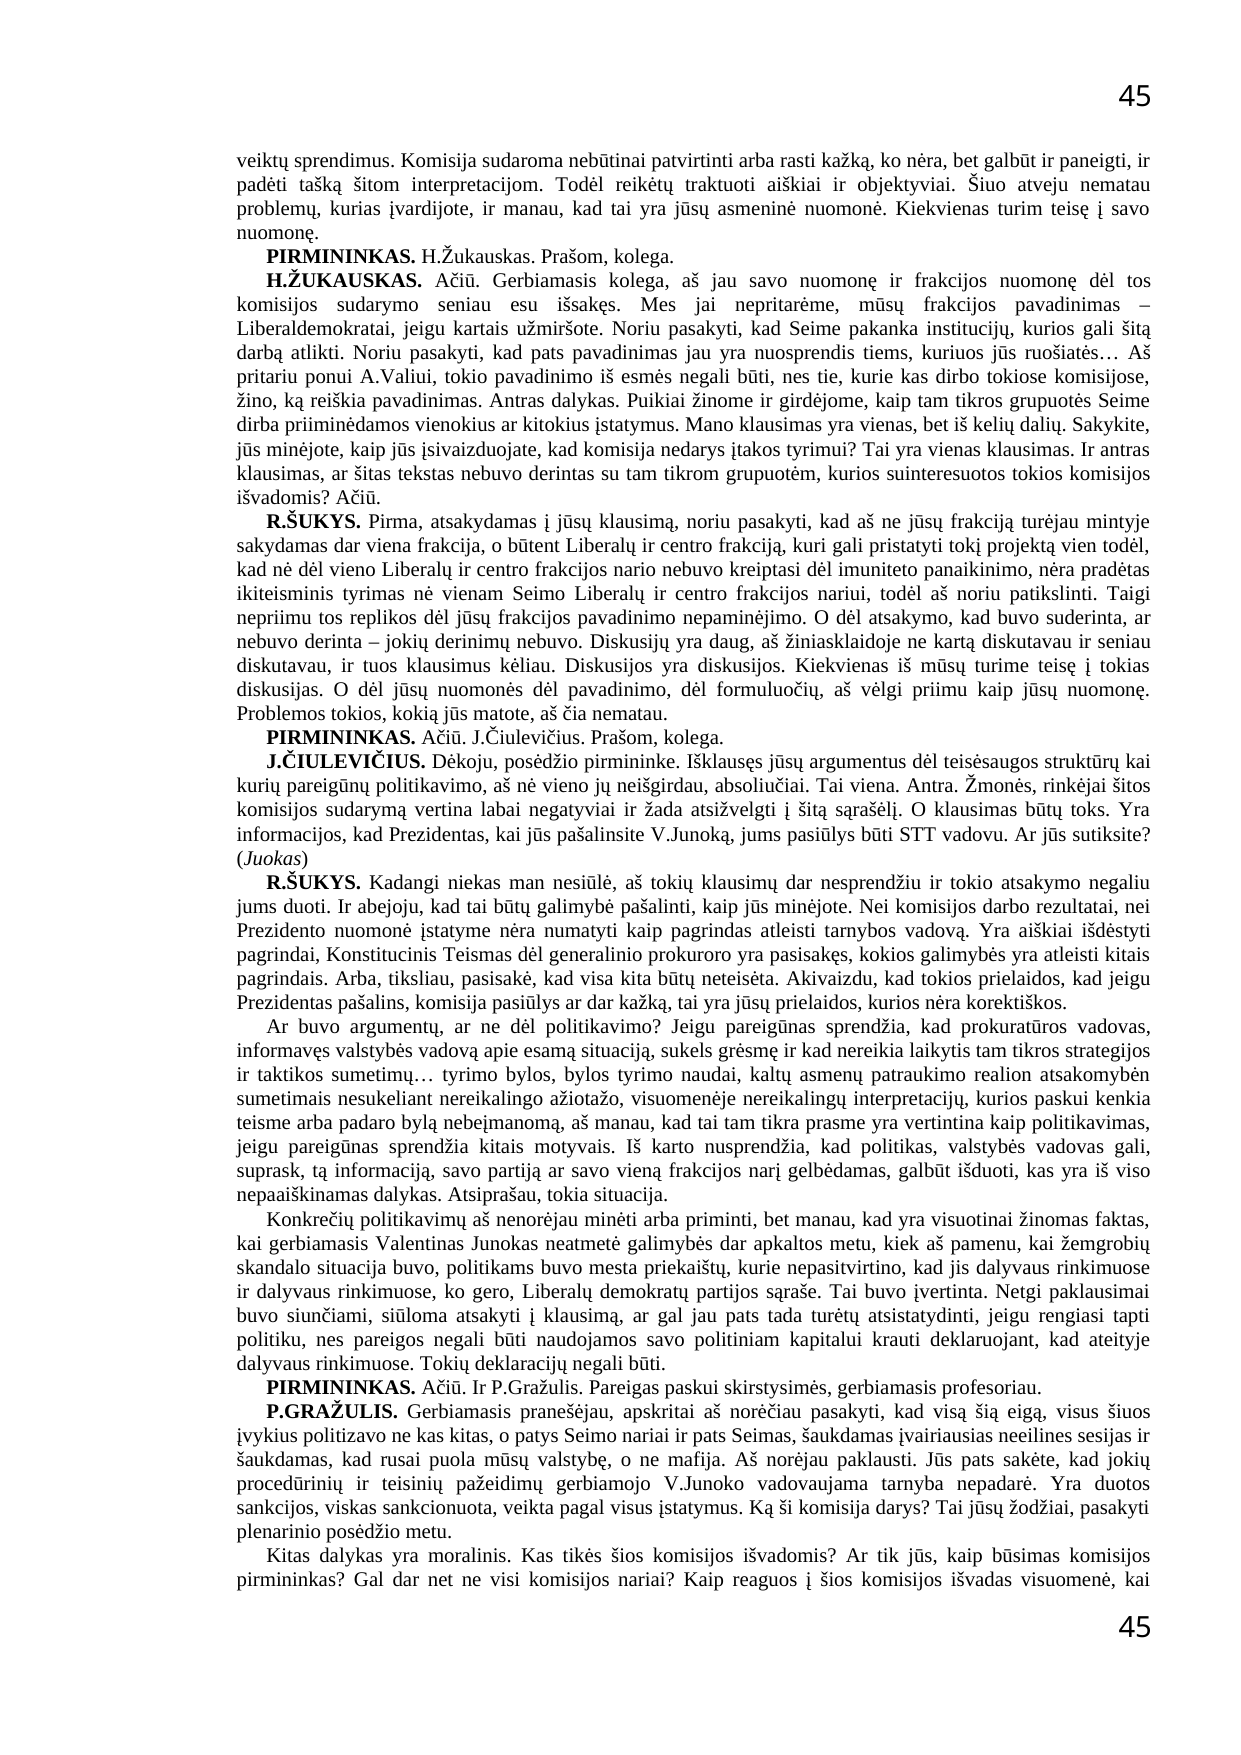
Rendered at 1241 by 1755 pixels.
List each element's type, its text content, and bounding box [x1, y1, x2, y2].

text J.ČIULEVIČIUS. Dėkoju, posėdžio pirmininke. Išklausęs jūsų argumentus dėl teisėsaugos struktūrų kai kurių pareigūnų politikavimo, aš nė vieno jų neišgirdau, absoliučiai. Tai viena. Antra. Žmonės, rinkėjai šitos komisijos sudarymą vertina labai negatyviai ir žada atsižvelgti į šitą sąrašėlį. O klausimas būtų toks. Yra informacijos, kad Prezidentas, kai jūs pašalinsite V.Junoką, jums pasiūlys būti STT vadovu. Ar jūs sutiksite? (Juokas) [236, 749, 1152, 869]
text PIRMININKAS. H.Žukauskas. Prašom, kolega. [236, 244, 1152, 268]
text Ar buvo argumentų, ar ne dėl politikavimo? Jeigu pareigūnas sprendžia, kad prokuratūros vadovas, informavęs valstybės vadovą apie esamą situaciją, sukels grėsmę ir kad nereikia laikytis tam tikros strategijos ir taktikos sumetimų… tyrimo bylos, bylos tyrimo naudai, kaltų asmenų patraukimo realion atsakomybėn sumetimais nesukeliant nereikalingo ažiotažo, visuomenėje nereikalingų interpretacijų, kurios paskui kenkia teisme arba padaro bylą nebeįmanomą, aš manau, kad tai tam tikra prasme yra vertintina kaip politikavimas, jeigu pareigūnas sprendžia kitais motyvais. Iš karto nusprendžia, kad politikas, valstybės vadovas gali, suprask, tą informaciją, savo partiją ar savo vieną frakcijos narį gelbėdamas, galbūt išduoti, kas yra iš viso nepaaiškinamas dalykas. Atsiprašau, tokia situacija. [236, 1014, 1152, 1206]
text Kitas dalykas yra moralinis. Kas tikės šios komisijos išvadomis? Ar tik jūs, kaip būsimas komisijos pirmininkas? Gal dar net ne visi komisijos nariai? Kaip reaguos į šios komisijos išvadas visuomenė, kai [236, 1543, 1152, 1591]
text R.ŠUKYS. Kadangi niekas man nesiūlė, aš tokių klausimų dar nesprendžiu ir tokio atsakymo negaliu jums duoti. Ir abejoju, kad tai būtų galimybė pašalinti, kaip jūs minėjote. Nei komisijos darbo rezultatai, nei Prezidento nuomonė įstatyme nėra numatyti kaip pagrindas atleisti tarnybos vadovą. Yra aiškiai išdėstyti pagrindai, Konstitucinis Teismas dėl generalinio prokuroro yra pasisakęs, kokios galimybės yra atleisti kitais pagrindais. Arba, tiksliau, pasisakė, kad visa kita būtų neteisėta. Akivaizdu, kad tokios prielaidos, kad jeigu Prezidentas pašalins, komisija pasiūlys ar dar kažką, tai yra jūsų prielaidos, kurios nėra korektiškos. [236, 869, 1152, 1014]
text veiktų sprendimus. Komisija sudaroma nebūtinai patvirtinti arba rasti kažką, ko nėra, bet galbūt ir paneigti, ir padėti tašką šitom interpretacijom. Todėl reikėtų traktuoti aiškiai ir objektyviai. Šiuo atveju nematau problemų, kurias įvardijote, ir manau, kad tai yra jūsų asmeninė nuomonė. Kiekvienas turim teisę į savo nuomonę. [236, 148, 1152, 244]
text PIRMININKAS. Ačiū. Ir P.Gražulis. Pareigas paskui skirstysimės, gerbiamasis profesoriau. [236, 1375, 1152, 1399]
text R.ŠUKYS. Pirma, atsakydamas į jūsų klausimą, noriu pasakyti, kad aš ne jūsų frakciją turėjau mintyje sakydamas dar viena frakcija, o būtent Liberalų ir centro frakciją, kuri gali pristatyti tokį projektą vien todėl, kad nė dėl vieno Liberalų ir centro frakcijos nario nebuvo kreiptasi dėl imuniteto panaikinimo, nėra pradėtas ikiteisminis tyrimas nė vienam Seimo Liberalų ir centro frakcijos nariui, todėl aš noriu patikslinti. Taigi nepriimu tos replikos dėl jūsų frakcijos pavadinimo nepaminėjimo. O dėl atsakymo, kad buvo suderinta, ar nebuvo derinta – jokių derinimų nebuvo. Diskusijų yra daug, aš žiniasklaidoje ne kartą diskutavau ir seniau diskutavau, ir tuos klausimus kėliau. Diskusijos yra diskusijos. Kiekvienas iš mūsų turime teisę į tokias diskusijas. O dėl jūsų nuomonės dėl pavadinimo, dėl formuluočių, aš vėlgi priimu kaip jūsų nuomonę. Problemos tokios, kokią jūs matote, aš čia nematau. [236, 509, 1152, 725]
text H.ŽUKAUSKAS. Ačiū. Gerbiamasis kolega, aš jau savo nuomonę ir frakcijos nuomonę dėl tos komisijos sudarymo seniau esu išsakęs. Mes jai nepritarėme, mūsų frakcijos pavadinimas – Liberaldemokratai, jeigu kartais užmiršote. Noriu pasakyti, kad Seime pakanka institucijų, kurios gali šitą darbą atlikti. Noriu pasakyti, kad pats pavadinimas jau yra nuosprendis tiems, kuriuos jūs ruošiatės… Aš pritariu ponui A.Valiui, tokio pavadinimo iš esmės negali būti, nes tie, kurie kas dirbo tokiose komisijose, žino, ką reiškia pavadinimas. Antras dalykas. Puikiai žinome ir girdėjome, kaip tam tikros grupuotės Seime dirba priiminėdamos vienokius ar kitokius įstatymus. Mano klausimas yra vienas, bet iš kelių dalių. Sakykite, jūs minėjote, kaip jūs įsivaizduojate, kad komisija nedarys įtakos tyrimui? Tai yra vienas klausimas. Ir antras klausimas, ar šitas tekstas nebuvo derintas su tam tikrom grupuotėm, kurios suinteresuotos tokios komisijos išvadomis? Ačiū. [236, 268, 1152, 509]
text Konkrečių politikavimų aš nenorėjau minėti arba priminti, bet manau, kad yra visuotinai žinomas faktas, kai gerbiamasis Valentinas Junokas neatmetė galimybės dar apkaltos metu, kiek aš pamenu, kai žemgrobių skandalo situacija buvo, politikams buvo mesta priekaištų, kurie nepasitvirtino, kad jis dalyvaus rinkimuose ir dalyvaus rinkimuose, ko gero, Liberalų demokratų partijos sąraše. Tai buvo įvertinta. Netgi paklausimai buvo siunčiami, siūloma atsakyti į klausimą, ar gal jau pats tada turėtų atsistatydinti, jeigu rengiasi tapti politiku, nes pareigos negali būti naudojamos savo politiniam kapitalui krauti deklaruojant, kad ateityje dalyvaus rinkimuose. Tokių deklaracijų negali būti. [236, 1206, 1152, 1375]
text P.GRAŽULIS. Gerbiamasis pranešėjau, apskritai aš norėčiau pasakyti, kad visą šią eigą, visus šiuos įvykius politizavo ne kas kitas, o patys Seimo nariai ir pats Seimas, šaukdamas įvairiausias neeilines sesijas ir šaukdamas, kad rusai puola mūsų valstybę, o ne mafija. Aš norėjau paklausti. Jūs pats sakėte, kad jokių procedūrinių ir teisinių pažeidimų gerbiamojo V.Junoko vadovaujama tarnyba nepadarė. Yra duotos sankcijos, viskas sankcionuota, veikta pagal visus įstatymus. Ką ši komisija darys? Tai jūsų žodžiai, pasakyti plenarinio posėdžio metu. [236, 1399, 1152, 1543]
text PIRMININKAS. Ačiū. J.Čiulevičius. Prašom, kolega. [236, 725, 1152, 749]
